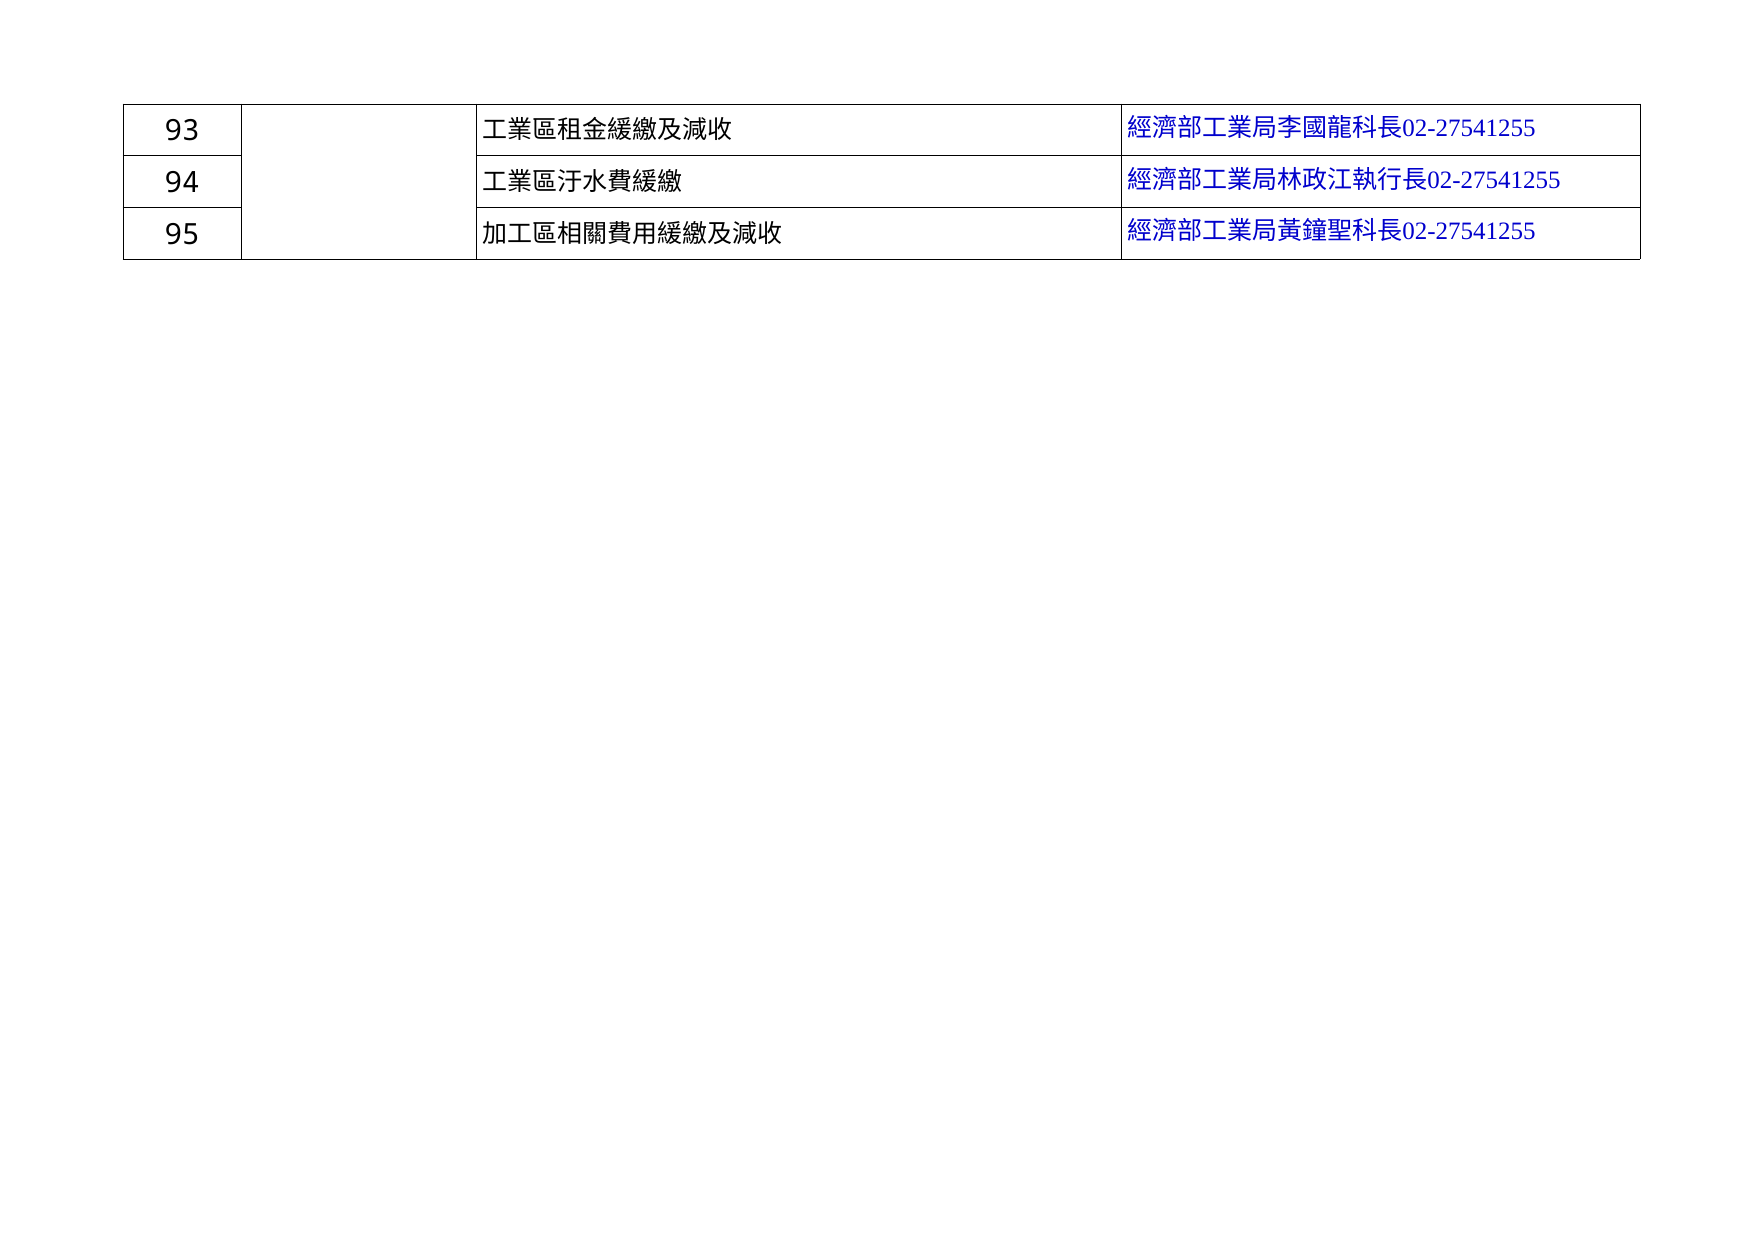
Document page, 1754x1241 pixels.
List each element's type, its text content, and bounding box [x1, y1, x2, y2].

table_cell 93 [124, 105, 241, 155]
table_cell 工業區汙水費緩繳 [477, 156, 1121, 207]
table_cell 94 [124, 156, 241, 207]
table_cell 經濟部工業局黃鐘聖科長02-27541255 [1122, 208, 1640, 258]
table_cell 經濟部工業局林政江執行長02-27541255 [1122, 156, 1640, 207]
table_cell 95 [124, 208, 241, 258]
table_cell 經濟部工業局李國龍科長02-27541255 [1122, 105, 1640, 155]
table_cell 工業區租金緩繳及減收 [477, 105, 1121, 155]
table_cell 加工區相關費用緩繳及減收 [477, 208, 1121, 258]
table_cell [242, 105, 476, 258]
